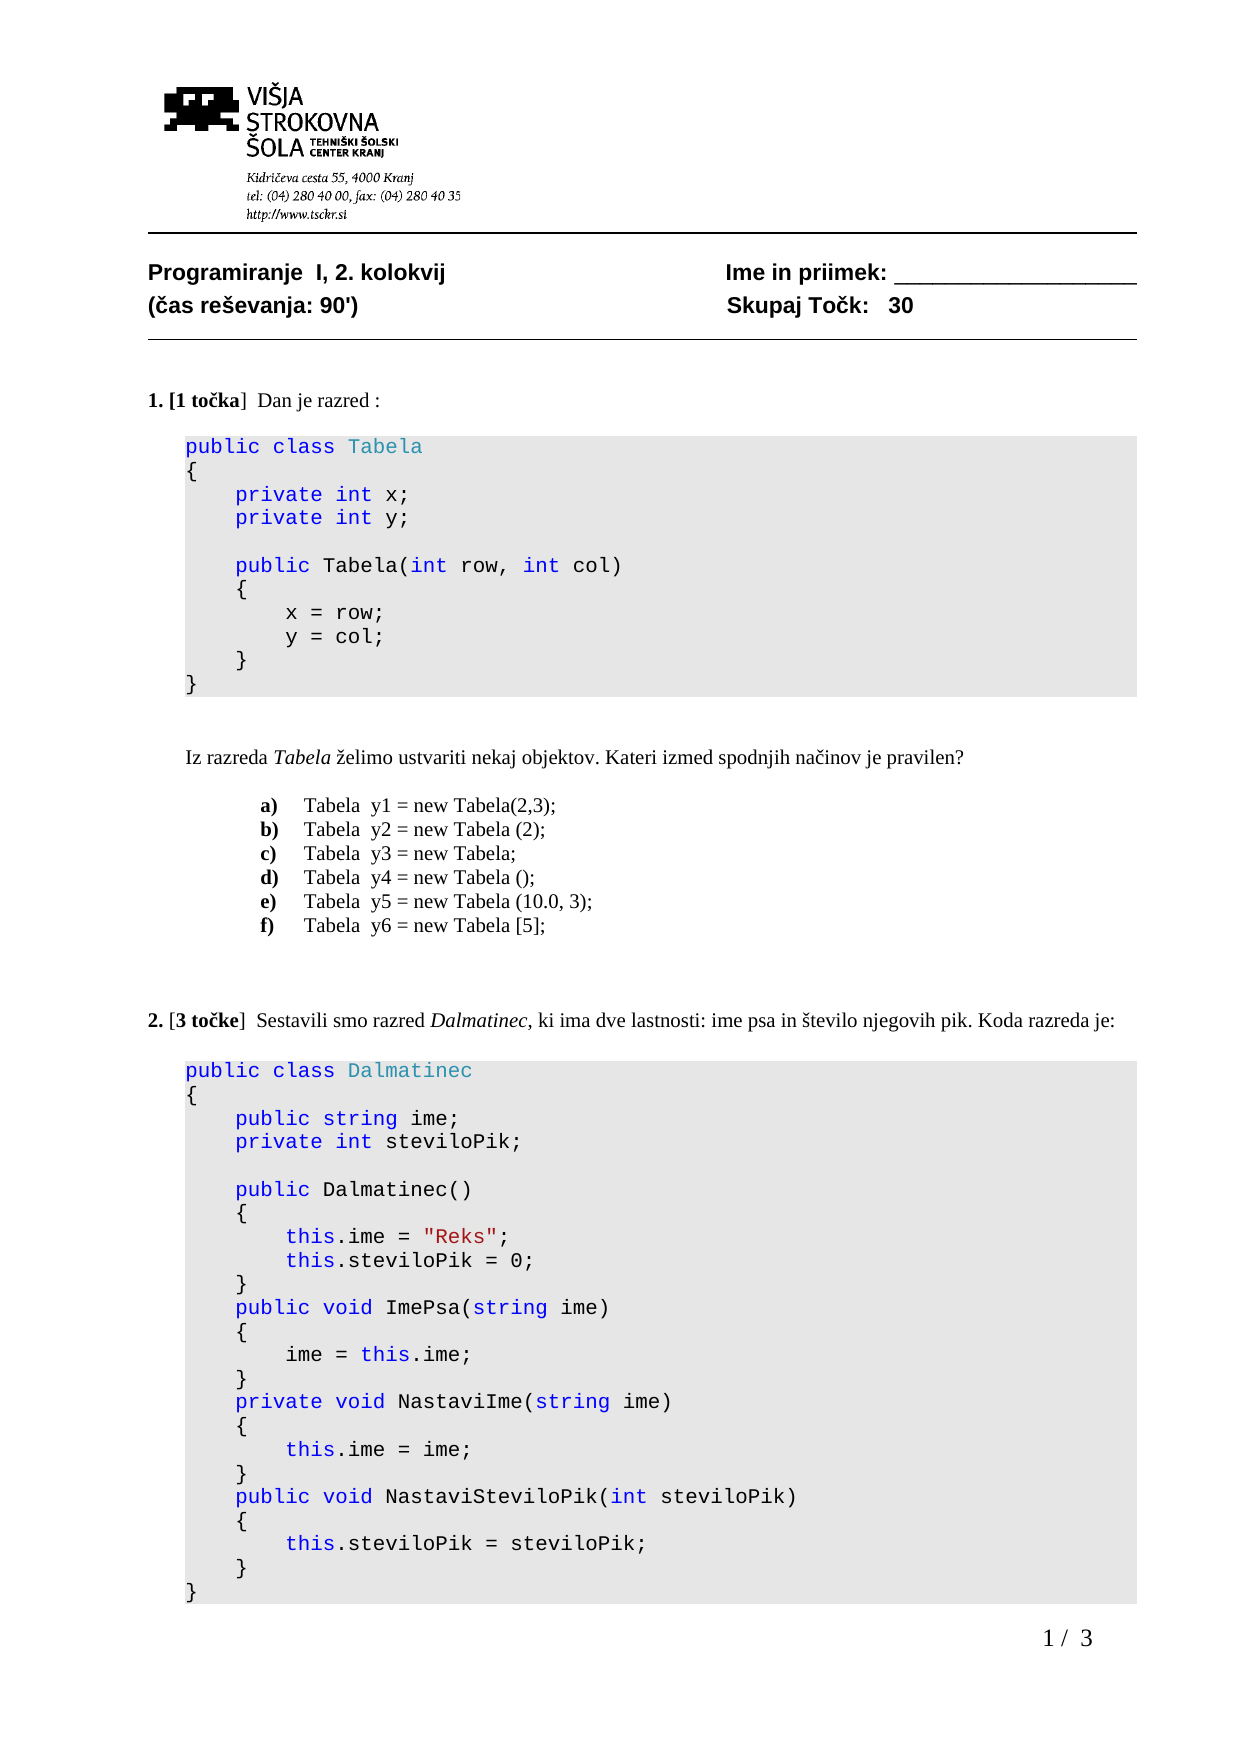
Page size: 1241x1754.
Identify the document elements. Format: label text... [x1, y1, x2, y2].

text this.ime = ime; [185, 1439, 1137, 1462]
text { [185, 1510, 1137, 1533]
text private void NastaviIme(string ime) [185, 1392, 1137, 1415]
text Iz razreda Tabela želimo ustvariti nekaj objektov. Kateri izmed spodnjih načinov je pravilen? [185, 745, 1137, 769]
text { [185, 1202, 1137, 1226]
text { [185, 460, 1137, 484]
picture [164, 82, 461, 222]
text private int steviloPik; [185, 1131, 1137, 1155]
list Tabela y1 = new Tabela(2,3); [185, 793, 1137, 817]
text public Tabela(int row, int col) [185, 555, 1137, 578]
text public void ImePsa(string ime) [185, 1297, 1137, 1321]
text public class Tabela [185, 436, 1137, 460]
text } [185, 673, 1137, 697]
text { [185, 1321, 1137, 1344]
text { [185, 1415, 1137, 1439]
list Tabela y3 = new Tabela; [185, 841, 1137, 865]
text } [185, 649, 1137, 673]
text y = col; [185, 626, 1137, 649]
text this.steviloPik = steviloPik; [185, 1533, 1137, 1557]
text 2. [3 točke] Sestavili smo razred Dalmatinec, ki ima dve lastnosti: ime psa in število njegovih pik. Koda razreda je: [148, 1008, 1137, 1032]
text x = row; [185, 602, 1137, 626]
text { [185, 578, 1137, 602]
list Tabela y5 = new Tabela (10.0, 3); [185, 889, 1137, 913]
text } [185, 1462, 1137, 1486]
text { [185, 1084, 1137, 1108]
list Tabela y2 = new Tabela (2); [185, 817, 1137, 841]
list Tabela y4 = new Tabela (); [185, 865, 1137, 889]
text } [185, 1273, 1137, 1297]
text } [185, 1368, 1137, 1392]
text private int x; [185, 484, 1137, 507]
text public class Dalmatinec [185, 1061, 1137, 1084]
text this.ime = "Reks"; [185, 1226, 1137, 1250]
text public void NastaviSteviloPik(int steviloPik) [185, 1486, 1137, 1510]
text this.steviloPik = 0; [185, 1250, 1137, 1273]
text ime = this.ime; [185, 1344, 1137, 1368]
text } [185, 1557, 1137, 1581]
text } [185, 1581, 1137, 1604]
text public Dalmatinec() [185, 1179, 1137, 1202]
list Tabela y6 = new Tabela [5]; [185, 913, 1137, 937]
text public string ime; [185, 1108, 1137, 1131]
text (čas reševanja: 90') Skupaj Točk: 30 [148, 292, 1137, 318]
text 1. [1 točka] Dan je razred : [148, 388, 1137, 412]
text private int y; [185, 507, 1137, 531]
subtitle Programiranje I, 2. kolokvij Ime in priimek: ___________________ [148, 259, 1137, 285]
